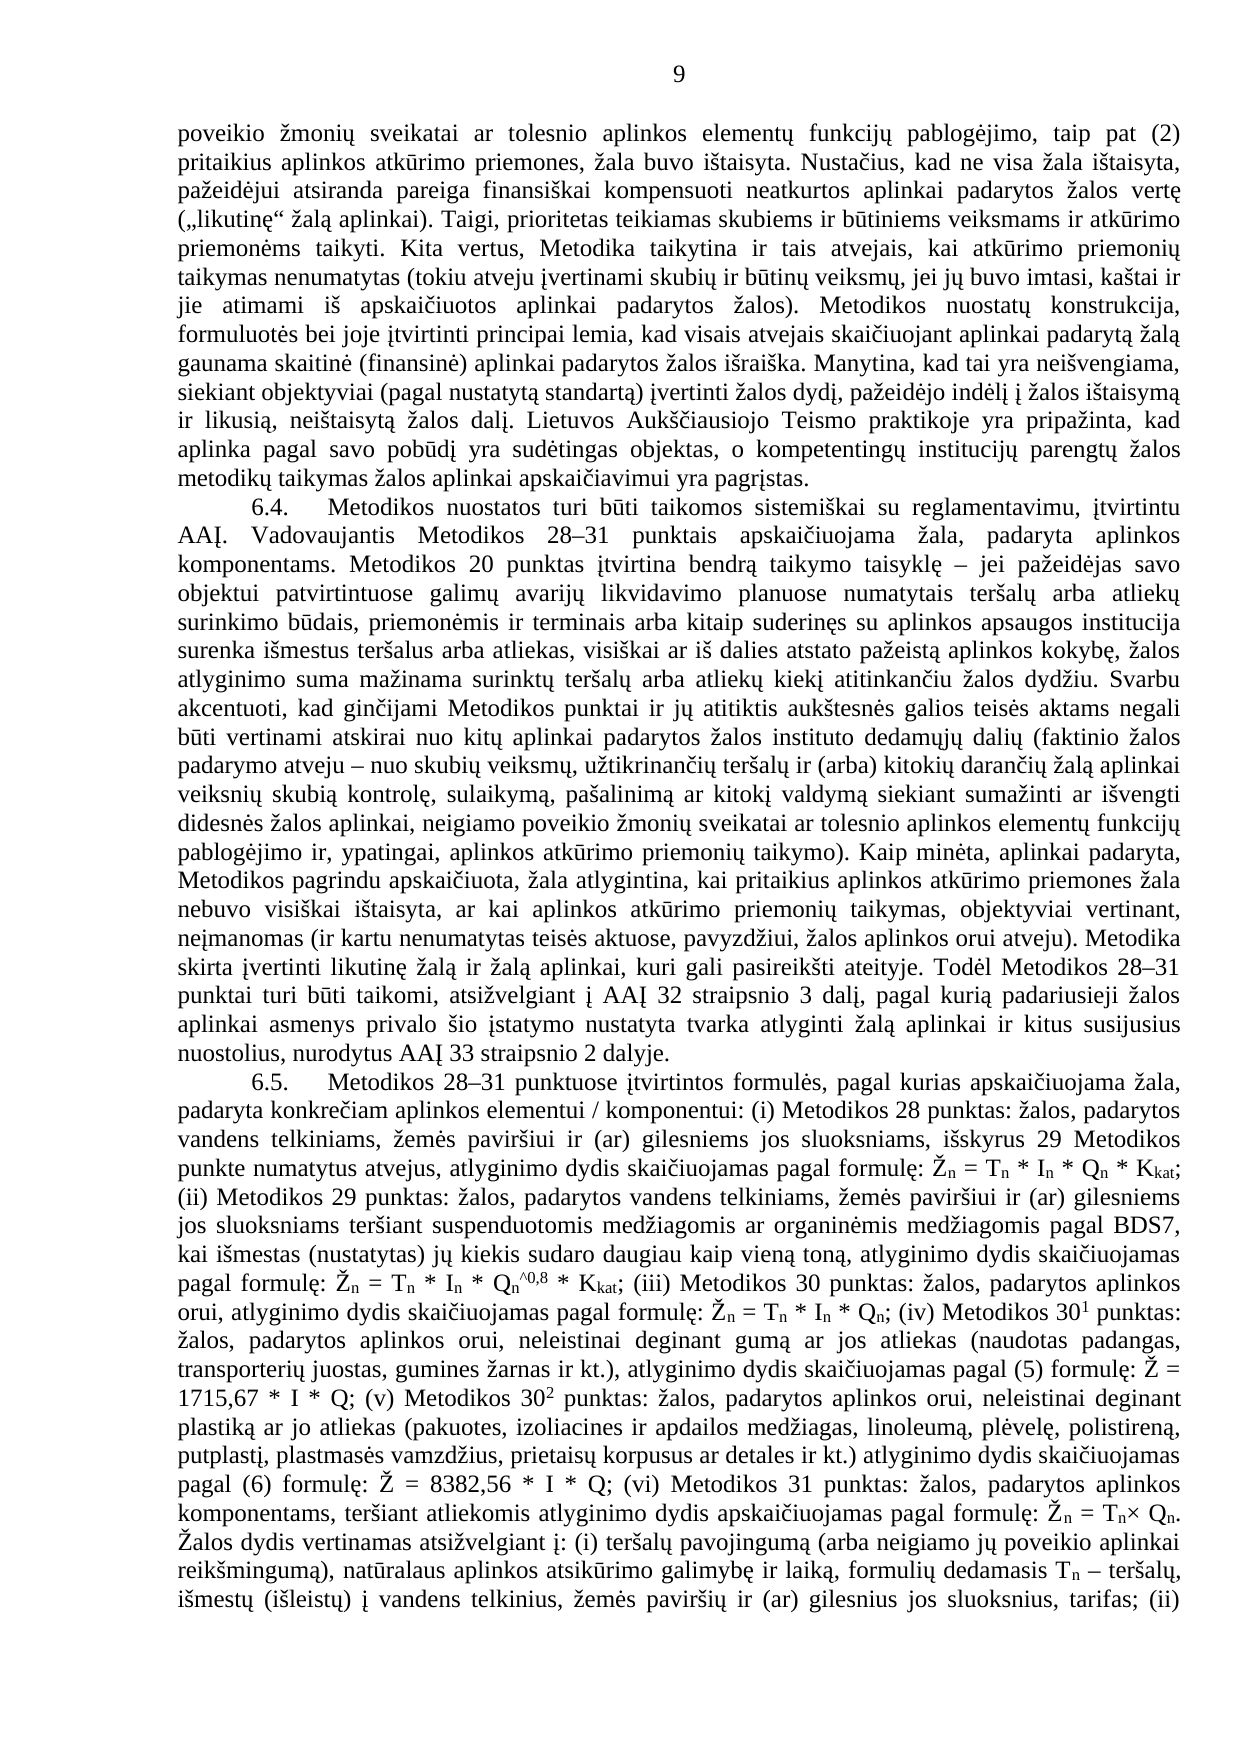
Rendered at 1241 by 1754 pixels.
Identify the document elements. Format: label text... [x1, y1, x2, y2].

text 6.5. Metodikos 28–31 punktuose įtvirtintos formulės, pagal kurias apskaičiuojama žala, padaryta konkrečiam aplinkos elementui / komponentui: (i) Metodikos 28 punktas: žalos, padarytos vandens telkiniams, žemės paviršiui ir (ar) gilesniems jos sluoksniams, išskyrus 29 Metodikos punkte numatytus atvejus, atlyginimo dydis skaičiuojamas pagal formulę: Žn = Tn * In * Qn * Kkat; (ii) Metodikos 29 punktas: žalos, padarytos vandens telkiniams, žemės paviršiui ir (ar) gilesniems jos sluoksniams teršiant suspenduotomis medžiagomis ar organinėmis medžiagomis pagal BDS7, kai išmestas (nustatytas) jų kiekis sudaro daugiau kaip vieną toną, atlyginimo dydis skaičiuojamas pagal formulę: Žn = Tn * In * Qn^0,8 * Kkat; (iii) Metodikos 30 punktas: žalos, padarytos aplinkos orui, atlyginimo dydis skaičiuojamas pagal formulę: Žn = Tn * In * Qn; (iv) Metodikos 301 punktas: žalos, padarytos aplinkos orui, neleistinai deginant gumą ar jos atliekas (naudotas padangas, transporterių juostas, gumines žarnas ir kt.), atlyginimo dydis skaičiuojamas pagal (5) formulę: Ž = 1715,67 * I * Q; (v) Metodikos 302 punktas: žalos, padarytos aplinkos orui, neleistinai deginant plastiką ar jo atliekas (pakuotes, izoliacines ir apdailos medžiagas, linoleumą, plėvelę, polistireną, putplastį, plastmasės vamzdžius, prietaisų korpusus ar detales ir kt.) atlyginimo dydis skaičiuojamas pagal (6) formulę: Ž = 8382,56 * I * Q; (vi) Metodikos 31 punktas: žalos, padarytos aplinkos komponentams, teršiant atliekomis atlyginimo dydis apskaičiuojamas pagal formulę: Žn = Tn× Qn. Žalos dydis vertinamas atsižvelgiant į: (i) teršalų pavojingumą (arba neigiamo jų poveikio aplinkai reikšmingumą), natūralaus aplinkos atsikūrimo galimybę ir laiką, formulių dedamasis Tn – teršalų, išmestų (išleistų) į vandens telkinius, žemės paviršių ir (ar) gilesnius jos sluoksnius, tarifas; (ii) [177, 1067, 1181, 1613]
text 6.4. Metodikos nuostatos turi būti taikomos sistemiškai su reglamentavimu, įtvirtintu AAĮ. Vadovaujantis Metodikos 28–31 punktais apskaičiuojama žala, padaryta aplinkos komponentams. Metodikos 20 punktas įtvirtina bendrą taikymo taisyklę – jei pažeidėjas savo objektui patvirtintuose galimų avarijų likvidavimo planuose numatytais teršalų arba atliekų surinkimo būdais, priemonėmis ir terminais arba kitaip suderinęs su aplinkos apsaugos institucija surenka išmestus teršalus arba atliekas, visiškai ar iš dalies atstato pažeistą aplinkos kokybę, žalos atlyginimo suma mažinama surinktų teršalų arba atliekų kiekį atitinkančiu žalos dydžiu. Svarbu akcentuoti, kad ginčijami Metodikos punktai ir jų atitiktis aukštesnės galios teisės aktams negali būti vertinami atskirai nuo kitų aplinkai padarytos žalos instituto dedamųjų dalių (faktinio žalos padarymo atveju – nuo skubių veiksmų, užtikrinančių teršalų ir (arba) kitokių darančių žalą aplinkai veiksnių skubią kontrolę, sulaikymą, pašalinimą ar kitokį valdymą siekiant sumažinti ar išvengti didesnės žalos aplinkai, neigiamo poveikio žmonių sveikatai ar tolesnio aplinkos elementų funkcijų pablogėjimo ir, ypatingai, aplinkos atkūrimo priemonių taikymo). Kaip minėta, aplinkai padaryta, Metodikos pagrindu apskaičiuota, žala atlygintina, kai pritaikius aplinkos atkūrimo priemones žala nebuvo visiškai ištaisyta, ar kai aplinkos atkūrimo priemonių taikymas, objektyviai vertinant, neįmanomas (ir kartu nenumatytas teisės aktuose, pavyzdžiui, žalos aplinkos orui atveju). Metodika skirta įvertinti likutinę žalą ir žalą aplinkai, kuri gali pasireikšti ateityje. Todėl Metodikos 28–31 punktai turi būti taikomi, atsižvelgiant į AAĮ 32 straipsnio 3 dalį, pagal kurią padariusieji žalos aplinkai asmenys privalo šio įstatymo nustatyta tvarka atlyginti žalą aplinkai ir kitus susijusius nuostolius, nurodytus AAĮ 33 straipsnio 2 dalyje. [177, 492, 1181, 1067]
text poveikio žmonių sveikatai ar tolesnio aplinkos elementų funkcijų pablogėjimo, taip pat (2) pritaikius aplinkos atkūrimo priemones, žala buvo ištaisyta. Nustačius, kad ne visa žala ištaisyta, pažeidėjui atsiranda pareiga finansiškai kompensuoti neatkurtos aplinkai padarytos žalos vertę („likutinę“ žalą aplinkai). Taigi, prioritetas teikiamas skubiems ir būtiniems veiksmams ir atkūrimo priemonėms taikyti. Kita vertus, Metodika taikytina ir tais atvejais, kai atkūrimo priemonių taikymas nenumatytas (tokiu atveju įvertinami skubių ir būtinų veiksmų, jei jų buvo imtasi, kaštai ir jie atimami iš apskaičiuotos aplinkai padarytos žalos). Metodikos nuostatų konstrukcija, formuluotės bei joje įtvirtinti principai lemia, kad visais atvejais skaičiuojant aplinkai padarytą žalą gaunama skaitinė (finansinė) aplinkai padarytos žalos išraiška. Manytina, kad tai yra neišvengiama, siekiant objektyviai (pagal nustatytą standartą) įvertinti žalos dydį, pažeidėjo indėlį į žalos ištaisymą ir likusią, neištaisytą žalos dalį. Lietuvos Aukščiausiojo Teismo praktikoje yra pripažinta, kad aplinka pagal savo pobūdį yra sudėtingas objektas, o kompetentingų institucijų parengtų žalos metodikų taikymas žalos aplinkai apskaičiavimui yra pagrįstas. [177, 118, 1181, 492]
